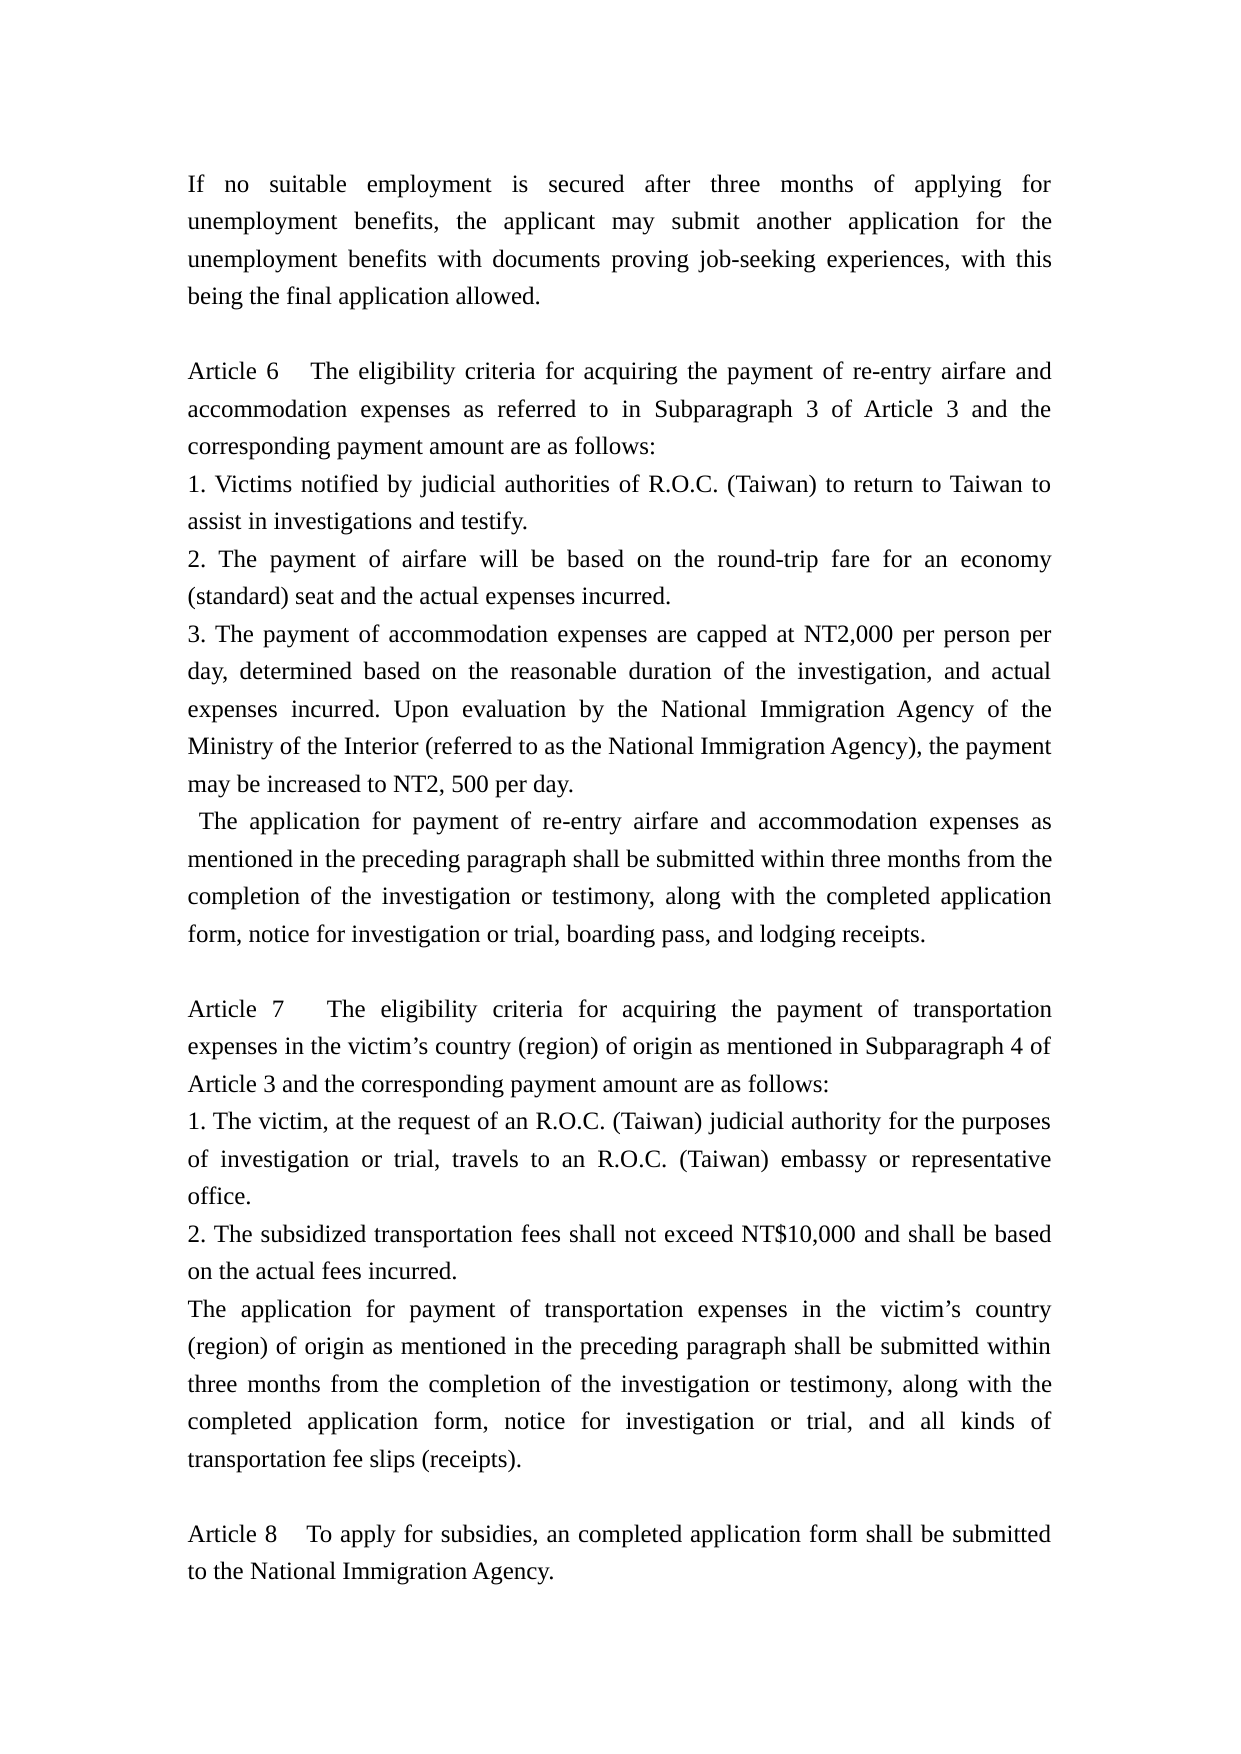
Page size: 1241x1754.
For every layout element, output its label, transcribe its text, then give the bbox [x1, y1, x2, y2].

text 1. Victims notified by judicial authorities of R.O.C. (Taiwan) to return to Taiwan to assist in investigations and testify. [187, 464, 1053, 539]
text If no suitable employment is secured after three months of applying for unemployment benefits, the applicant may submit another application for the unemployment benefits with documents proving job-seeking experiences, with this being the final application allowed. [187, 164, 1053, 314]
text 3. The payment of accommodation expenses are capped at NT2,000 per person per day, determined based on the reasonable duration of the investigation, and actual expenses incurred. Upon evaluation by the National Immigration Agency of the Ministry of the Interior (referred to as the National Immigration Agency), the payment may be increased to NT2, 500 per day. [187, 614, 1053, 802]
text The application for payment of re-entry airfare and accommodation expenses as mentioned in the preceding paragraph shall be submitted within three months from the completion of the investigation or testimony, along with the completed application form, notice for investigation or trial, boarding pass, and lodging receipts. [187, 802, 1053, 952]
text Article 6 The eligibility criteria for acquiring the payment of re-entry airfare and accommodation expenses as referred to in Subparagraph 3 of Article 3 and the corresponding payment amount are as follows: [187, 352, 1053, 464]
text 1. The victim, at the request of an R.O.C. (Taiwan) judicial authority for the purposes of investigation or trial, travels to an R.O.C. (Taiwan) embassy or representative office. [187, 1102, 1053, 1214]
text 2. The subsidized transportation fees shall not exceed NT$10,000 and shall be based on the actual fees incurred. [187, 1214, 1053, 1289]
text Article 7 The eligibility criteria for acquiring the payment of transportation expenses in the victim’s country (region) of origin as mentioned in Subparagraph 4 of Article 3 and the corresponding payment amount are as follows: [187, 989, 1053, 1102]
text The application for payment of transportation expenses in the victim’s country (region) of origin as mentioned in the preceding paragraph shall be submitted within three months from the completion of the investigation or testimony, along with the completed application form, notice for investigation or trial, and all kinds of transportation fee slips (receipts). [187, 1289, 1053, 1477]
text Article 8 To apply for subsidies, an completed application form shall be submitted to the National Immigration Agency. [187, 1514, 1053, 1589]
text 2. The payment of airfare will be based on the round-trip fare for an economy (standard) seat and the actual expenses incurred. [187, 539, 1053, 614]
